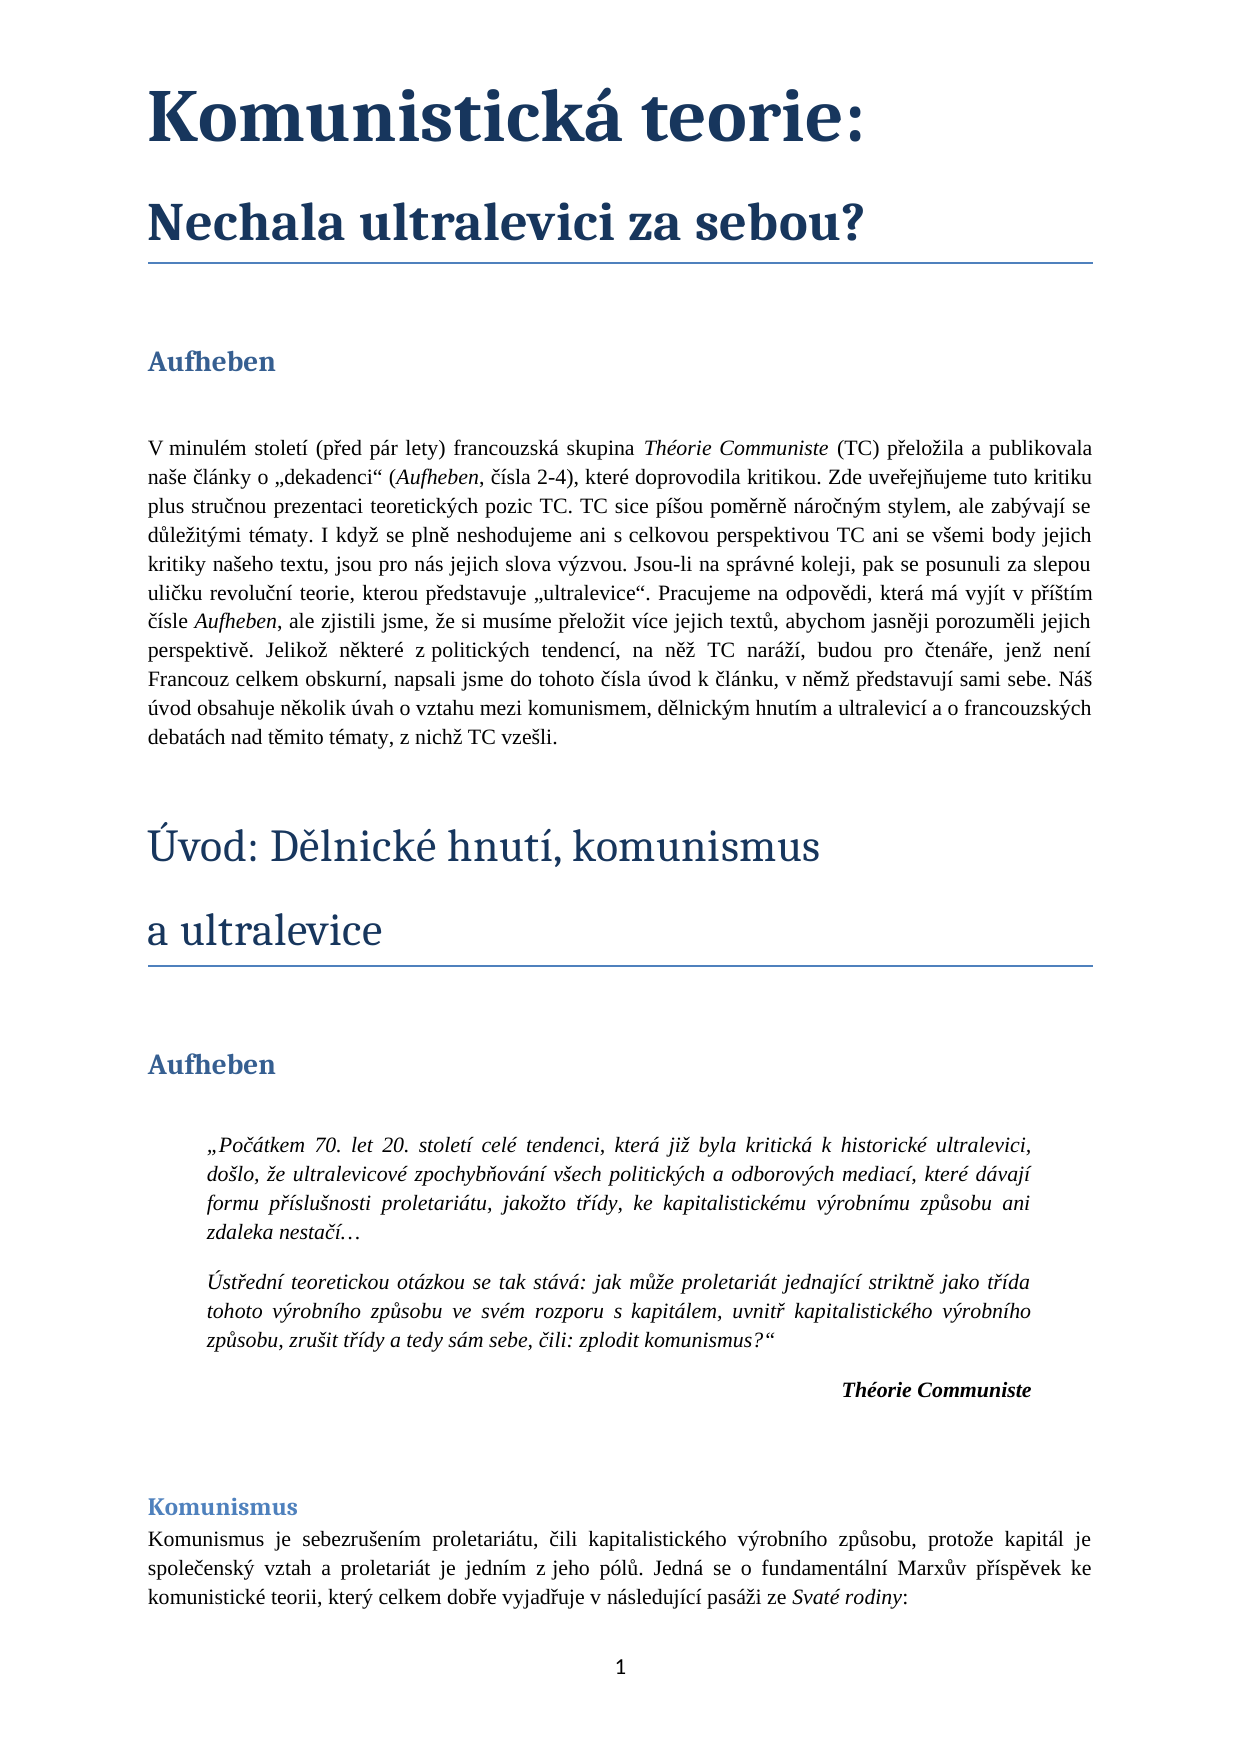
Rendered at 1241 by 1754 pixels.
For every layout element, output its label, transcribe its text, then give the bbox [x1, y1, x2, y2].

text Théorie Communiste [207, 1377, 1033, 1402]
text „Počátkem 70. let 20. století celé tendenci, která již byla kritická k historické ultralevici, došlo, že ultralevicové zpochybňování všech politických a odborových mediací, které dávají formu příslušnosti proletariátu, jakožto třídy, ke kapitalistickému výrobnímu způsobu ani zdaleka nestačí… [207, 1132, 1033, 1244]
subtitle Aufheben [148, 345, 1093, 379]
subtitle Komunismus [148, 1493, 1093, 1522]
title Nechala ultralevici za sebou? [148, 191, 1093, 262]
title Komunistická teorie: [148, 74, 1093, 160]
text Komunismus je sebezrušením proletariátu, čili kapitalistického výrobního způsobu, protože kapitál je společenský vztah a proletariát je jedním z jeho pólů. Jedná se o fundamentální Marxův příspěvek ke komunistické teorii, který celkem dobře vyjadřuje v následující pasáži ze Svaté rodiny: [148, 1526, 1093, 1609]
title a ultralevice [148, 904, 1093, 965]
subtitle Aufheben [148, 1048, 1093, 1082]
text V minulém století (před pár lety) francouzská skupina Théorie Communiste (TC) přeložila a publikovala naše články o „dekadenci“ (Aufheben, čísla 2-4), které doprovodila kritikou. Zde uveřejňujeme tuto kritiku plus stručnou prezentaci teoretických pozic TC. TC sice píšou poměrně náročným stylem, ale zabývají se důležitými tématy. I když se plně neshodujeme ani s celkovou perspektivou TC ani se všemi body jejich kritiky našeho textu, jsou pro nás jejich slova výzvou. Jsou-li na správné koleji, pak se posunuli za slepou uličku revoluční teorie, kterou představuje „ultralevice“. Pracujeme na odpovědi, která má vyjít v příštím čísle Aufheben, ale zjistili jsme, že si musíme přeložit více jejich textů, abychom jasněji porozuměli jejich perspektivě. Jelikož některé z politických tendencí, na něž TC naráží, budou pro čtenáře, jenž není Francouz celkem obskurní, napsali jsme do tohoto čísla úvod k článku, v němž představují sami sebe. Náš úvod obsahuje několik úvah o vztahu mezi komunismem, dělnickým hnutím a ultralevicí a o francouzských debatách nad těmito tématy, z nichž TC vzešli. [148, 435, 1093, 749]
text Ústřední teoretickou otázkou se tak stává: jak může proletariát jednající striktně jako třída tohoto výrobního způsobu ve svém rozporu s kapitálem, uvnitř kapitalistického výrobního způsobu, zrušit třídy a tedy sám sebe, čili: zplodit komunismus?“ [207, 1269, 1033, 1352]
title Úvod: Dělnické hnutí, komunismus [148, 820, 1093, 872]
